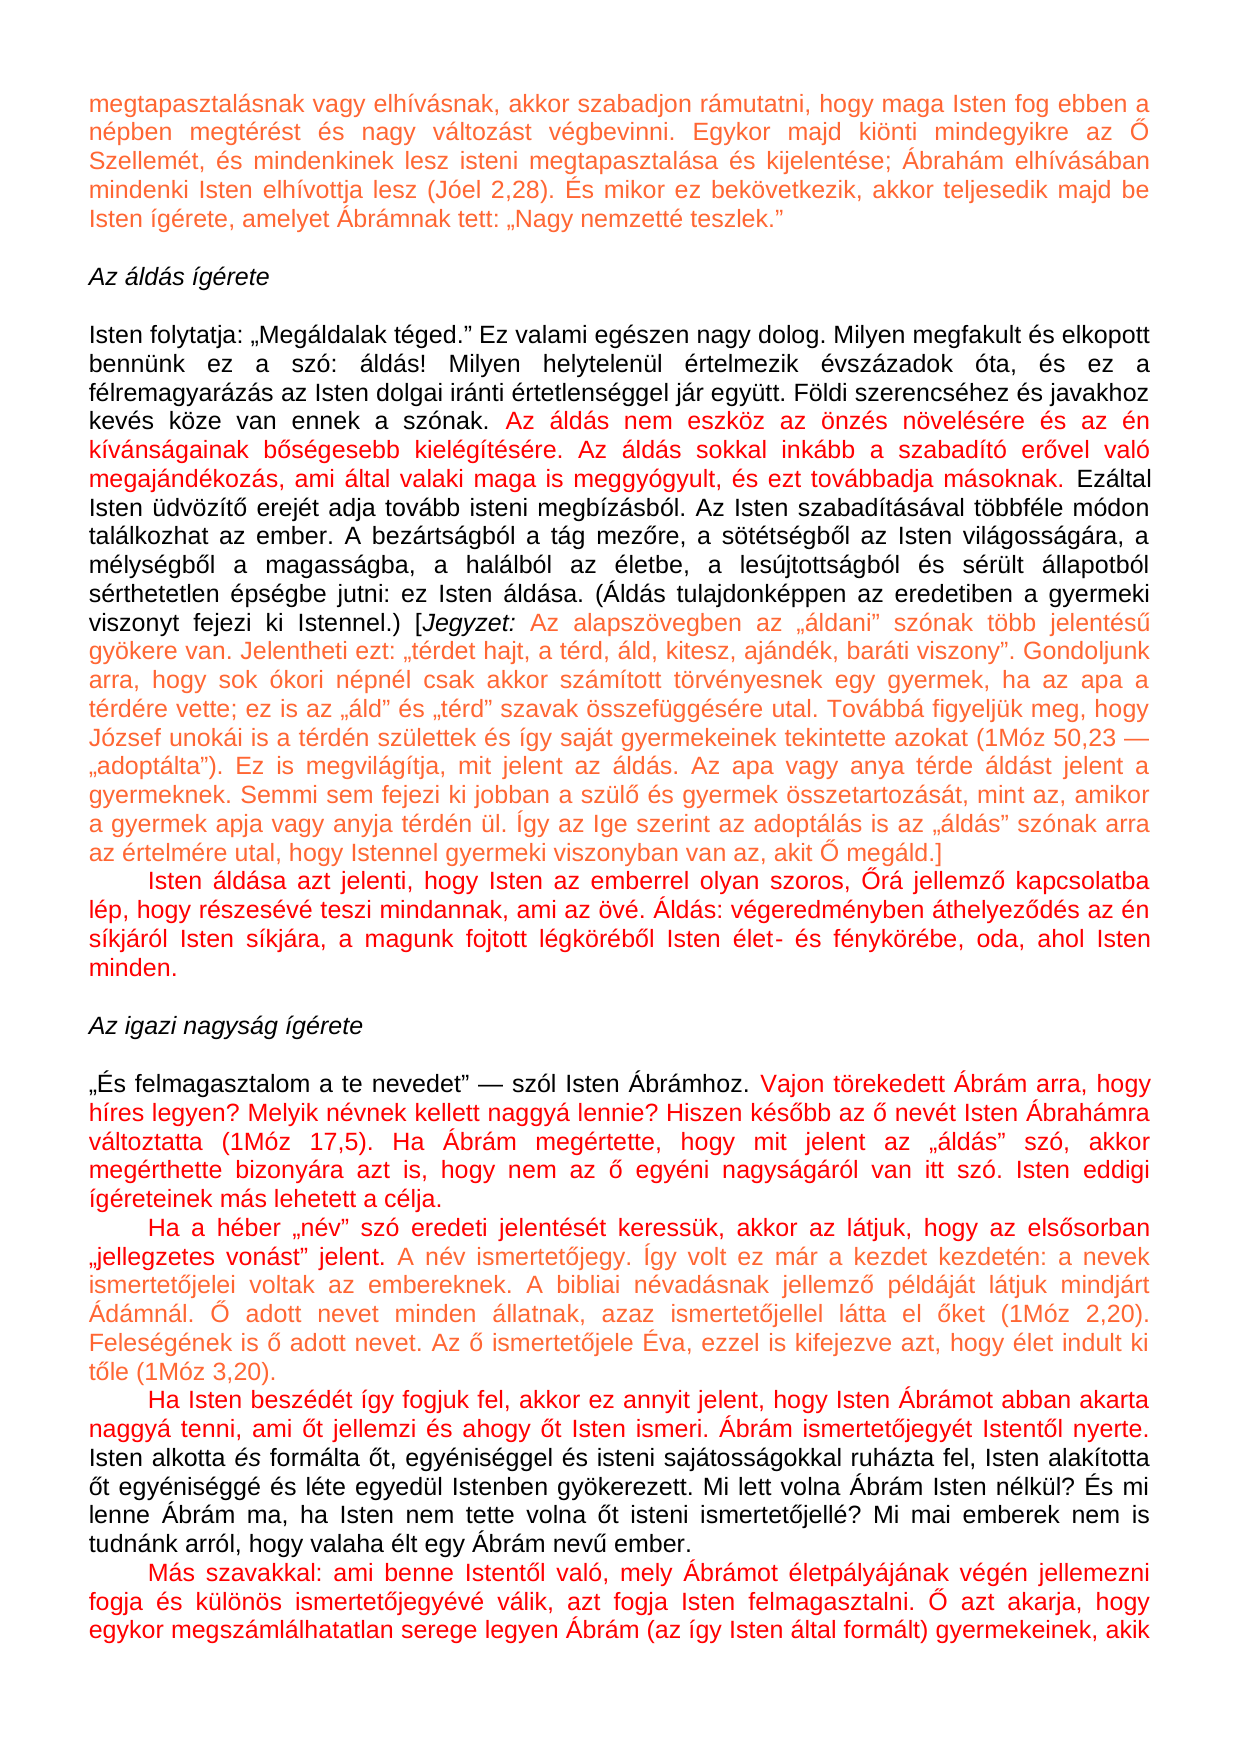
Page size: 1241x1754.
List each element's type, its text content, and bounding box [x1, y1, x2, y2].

text Az igazi nagyság ígérete [88, 1011, 1152, 1039]
text Más szavakkal: ami benne Istentől való, mely Ábrámot életpályájának végén jellemezni fogja és különös ismertetőjegyévé válik, azt fogja Isten felmagasztalni. Ő azt akarja, hogy egykor megszámlálhatatlan serege legyen Ábrám (az így Isten által formált) gyermekeinek, akik [88, 1558, 1152, 1644]
text megtapasztalásnak vagy elhívásnak, akkor szabadjon rámutatni, hogy maga Isten fog ebben a népben megtérést és nagy változást végbevinni. Egykor majd kiönti mindegyikre az Ő Szellemét, és mindenkinek lesz isteni megtapasztalása és kijelentése; Ábrahám elhívásában mindenki Isten elhívottja lesz (Jóel 2,28). És mikor ez bekövetkezik, akkor teljesedik majd be Isten ígérete, amelyet Ábrámnak tett: „Nagy nemzetté teszlek.” [88, 88, 1152, 232]
text Isten áldása azt jelenti, hogy Isten az emberrel olyan szoros, Őrá jellemző kapcsolatba lép, hogy részesévé teszi mindannak, ami az övé. Áldás: végeredményben áthelyeződés az én síkjáról Isten síkjára, a magunk fojtott légköréből Isten élet‑ és fénykörébe, oda, ahol Isten minden. [88, 866, 1152, 981]
text Isten folytatja: „Megáldalak téged.” Ez valami egészen nagy dolog. Milyen megfakult és elkopott bennünk ez a szó: áldás! Milyen helytelenül értelmezik évszázadok óta, és ez a félremagyarázás az Isten dolgai iránti értetlenséggel jár együtt. Földi szerencséhez és javakhoz kevés köze van ennek a szónak. Az áldás nem eszköz az önzés növelésére és az én kívánságainak bőségesebb kielégítésére. Az áldás sokkal inkább a szabadító erővel való megajándékozás, ami által valaki maga is meggyógyult, és ezt továbbadja másoknak. Ezáltal Isten üdvözítő erejét adja tovább isteni megbízásból. Az Isten szabadításával többféle módon találkozhat az ember. A bezártságból a tág mezőre, a sötétségből az Isten világosságára, a mélységből a magasságba, a halálból az életbe, a lesújtottságból és sérült állapotból sérthetetlen épségbe jutni: ez Isten áldása. (Áldás tulajdonképpen az eredetiben a gyermeki viszonyt fejezi ki Istennel.) [Jegyzet: Az alapszövegben az „áldani” szónak több jelentésű gyökere van. Jelentheti ezt: „térdet hajt, a térd, áld, kitesz, ajándék, baráti viszony”. Gondoljunk arra, hogy sok ókori népnél csak akkor számított törvényesnek egy gyermek, ha az apa a térdére vette; ez is az „áld” és „térd” szavak összefüggésére utal. Továbbá figyeljük meg, hogy József unokái is a térdén születtek és így saját gyermekeinek tekintette azokat (1Móz 50,23 — „adoptálta”). Ez is megvilágítja, mit jelent az áldás. Az apa vagy anya térde áldást jelent a gyermeknek. Semmi sem fejezi ki jobban a szülő és gyermek összetartozását, mint az, amikor a gyermek apja vagy anyja térdén ül. Így az Ige szerint az adoptálás is az „áldás” szónak arra az értelmére utal, hogy Istennel gyermeki viszonyban van az, akit Ő megáld.] [88, 320, 1152, 866]
text „És felmagasztalom a te nevedet” — szól Isten Ábrámhoz. Vajon törekedett Ábrám arra, hogy híres legyen? Melyik névnek kellett naggyá lennie? Hiszen később az ő nevét Isten Ábrahámra változtatta (1Móz 17,5). Ha Ábrám megértette, hogy mit jelent az „áldás” szó, akkor megérthette bizonyára azt is, hogy nem az ő egyéni nagyságáról van itt szó. Isten eddigi ígéreteinek más lehetett a célja. [88, 1069, 1152, 1213]
text Ha a héber „név” szó eredeti jelentését keressük, akkor az látjuk, hogy az elsősorban „jellegzetes vonást” jelent. A név ismertetőjegy. Így volt ez már a kezdet kezdetén: a nevek ismertetőjelei voltak az embereknek. A bibliai névadásnak jellemző példáját látjuk mindjárt Ádámnál. Ő adott nevet minden állatnak, azaz ismertetőjellel látta el őket (1Móz 2,20). Feleségének is ő adott nevet. Az ő ismertetőjele Éva, ezzel is kifejezve azt, hogy élet indult ki tőle (1Móz 3,20). [88, 1213, 1152, 1385]
text Az áldás ígérete [88, 262, 1152, 291]
text Ha Isten beszédét így fogjuk fel, akkor ez annyit jelent, hogy Isten Ábrámot abban akarta naggyá tenni, ami őt jellemzi és ahogy őt Isten ismeri. Ábrám ismertetőjegyét Istentől nyerte. Isten alkotta és formálta őt, egyéniséggel és isteni sajátosságokkal ruházta fel, Isten alakította őt egyéniséggé és léte egyedül Istenben gyökerezett. Mi lett volna Ábrám Isten nélkül? És mi lenne Ábrám ma, ha Isten nem tette volna őt isteni ismertetőjellé? Mi mai emberek nem is tudnánk arról, hogy valaha élt egy Ábrám nevű ember. [88, 1385, 1152, 1558]
